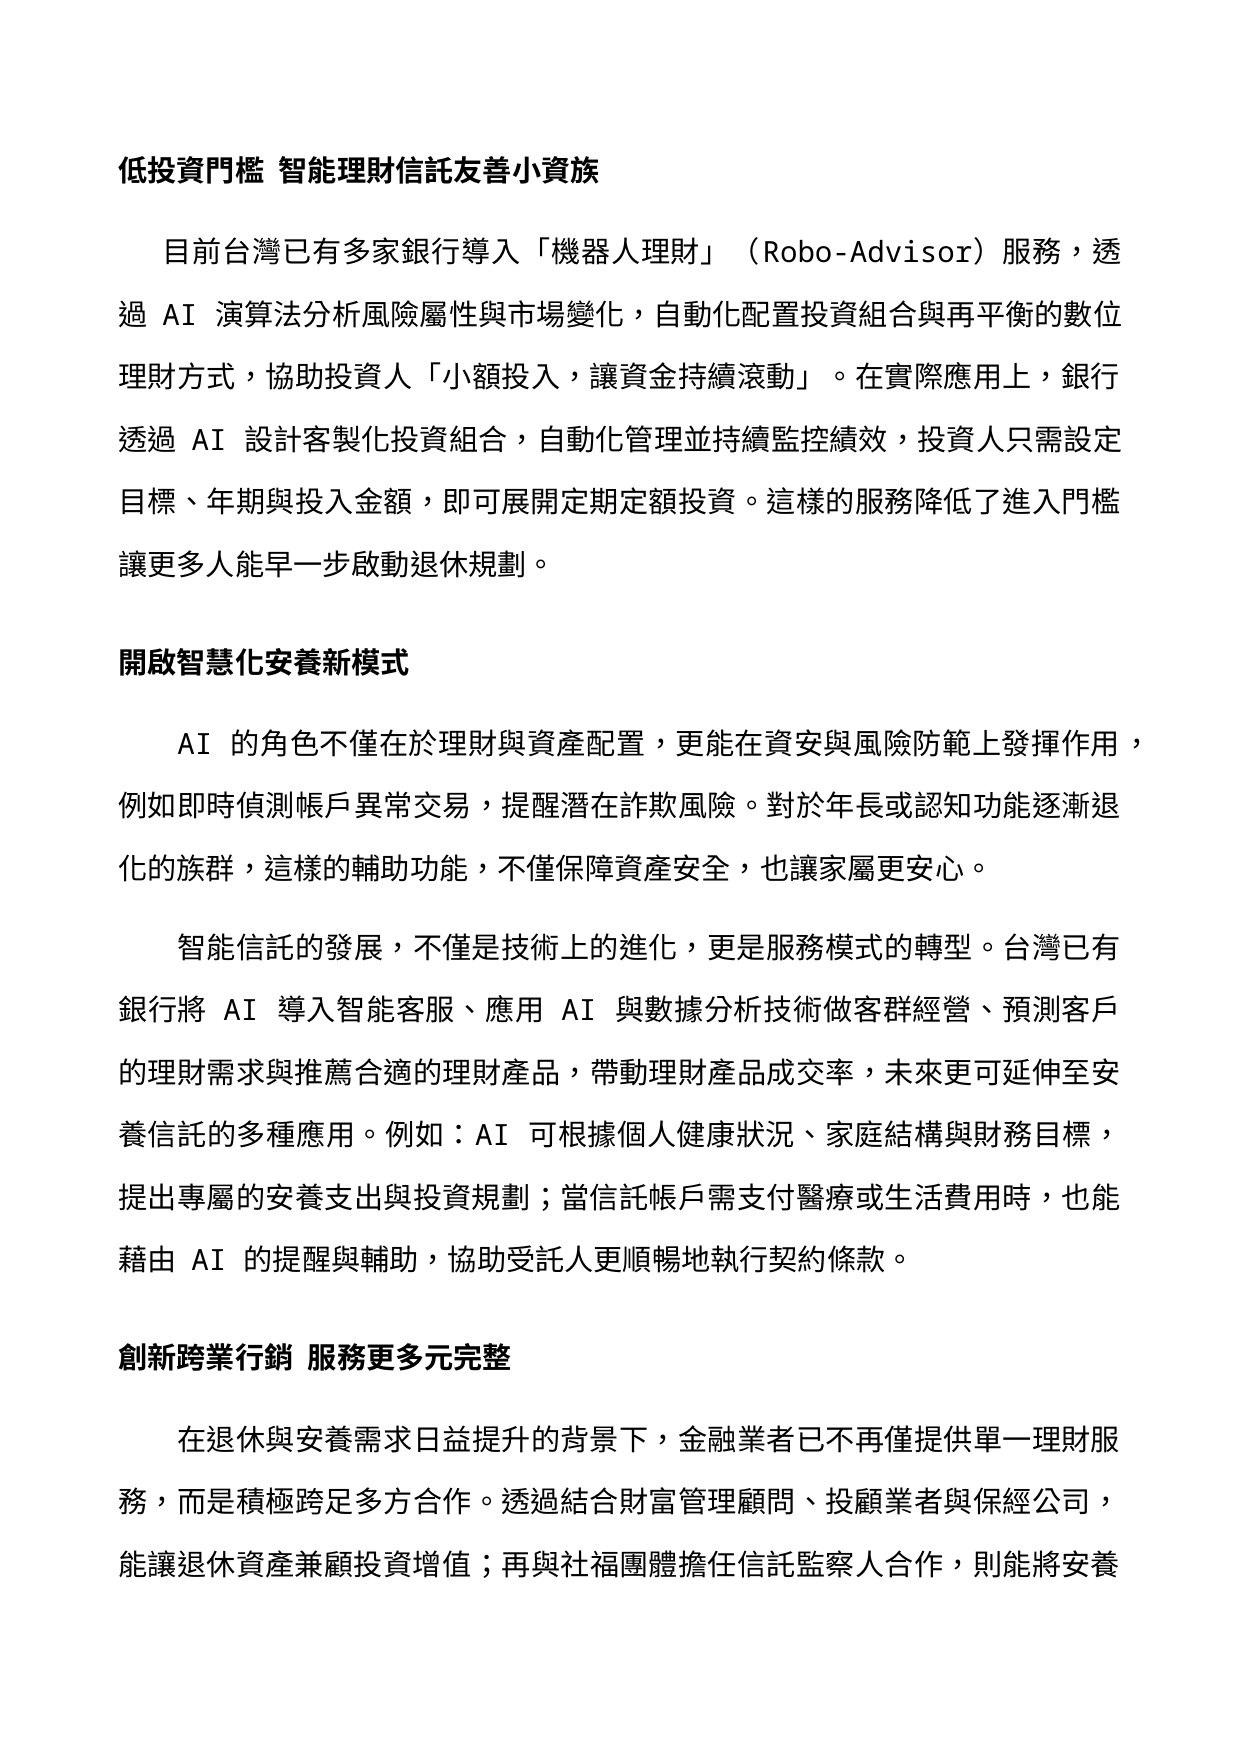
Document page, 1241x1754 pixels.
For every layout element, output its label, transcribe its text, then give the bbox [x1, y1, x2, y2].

text 智能信託的發展，不僅是技術上的進化，更是服務模式的轉型。台灣已有銀行將 AI 導入智能客服、應用 AI 與數據分析技術做客群經營、預測客戶的理財需求與推薦合適的理財產品，帶動理財產品成交率，未來更可延伸至安養信託的多種應用。例如：AI 可根據個人健康狀況、家庭結構與財務目標，提出專屬的安養支出與投資規劃；當信託帳戶需支付醫療或生活費用時，也能藉由 AI 的提醒與輔助，協助受託人更順暢地執行契約條款。 [118, 904, 1122, 1279]
text 創新跨業行銷 服務更多元完整 [118, 1314, 1122, 1377]
text 開啟智慧化安養新模式 [118, 619, 1122, 681]
text 低投資門檻 智能理財信託友善小資族 [118, 127, 1122, 189]
text AI 的角色不僅在於理財與資產配置，更能在資安與風險防範上發揮作用，例如即時偵測帳戶異常交易，提醒潛在詐欺風險。對於年長或認知功能逐漸退化的族群，這樣的輔助功能，不僅保障資產安全，也讓家屬更安心。 [118, 700, 1122, 887]
text 目前台灣已有多家銀行導入「機器人理財」（Robo-Advisor）服務，透過 AI 演算法分析風險屬性與市場變化，自動化配置投資組合與再平衡的數位理財方式，協助投資人「小額投入，讓資金持續滾動」。在實際應用上，銀行透過 AI 設計客製化投資組合，自動化管理並持續監控績效，投資人只需設定目標、年期與投入金額，即可展開定期定額投資。這樣的服務降低了進入門檻，讓更多人能早一步啟動退休規劃。 [118, 208, 1122, 583]
text 在退休與安養需求日益提升的背景下，金融業者已不再僅提供單一理財服務，而是積極跨足多方合作。透過結合財富管理顧問、投顧業者與保經公司，能讓退休資產兼顧投資增值；再與社福團體擔任信託監察人合作，則能將安養 [118, 1396, 1122, 1583]
